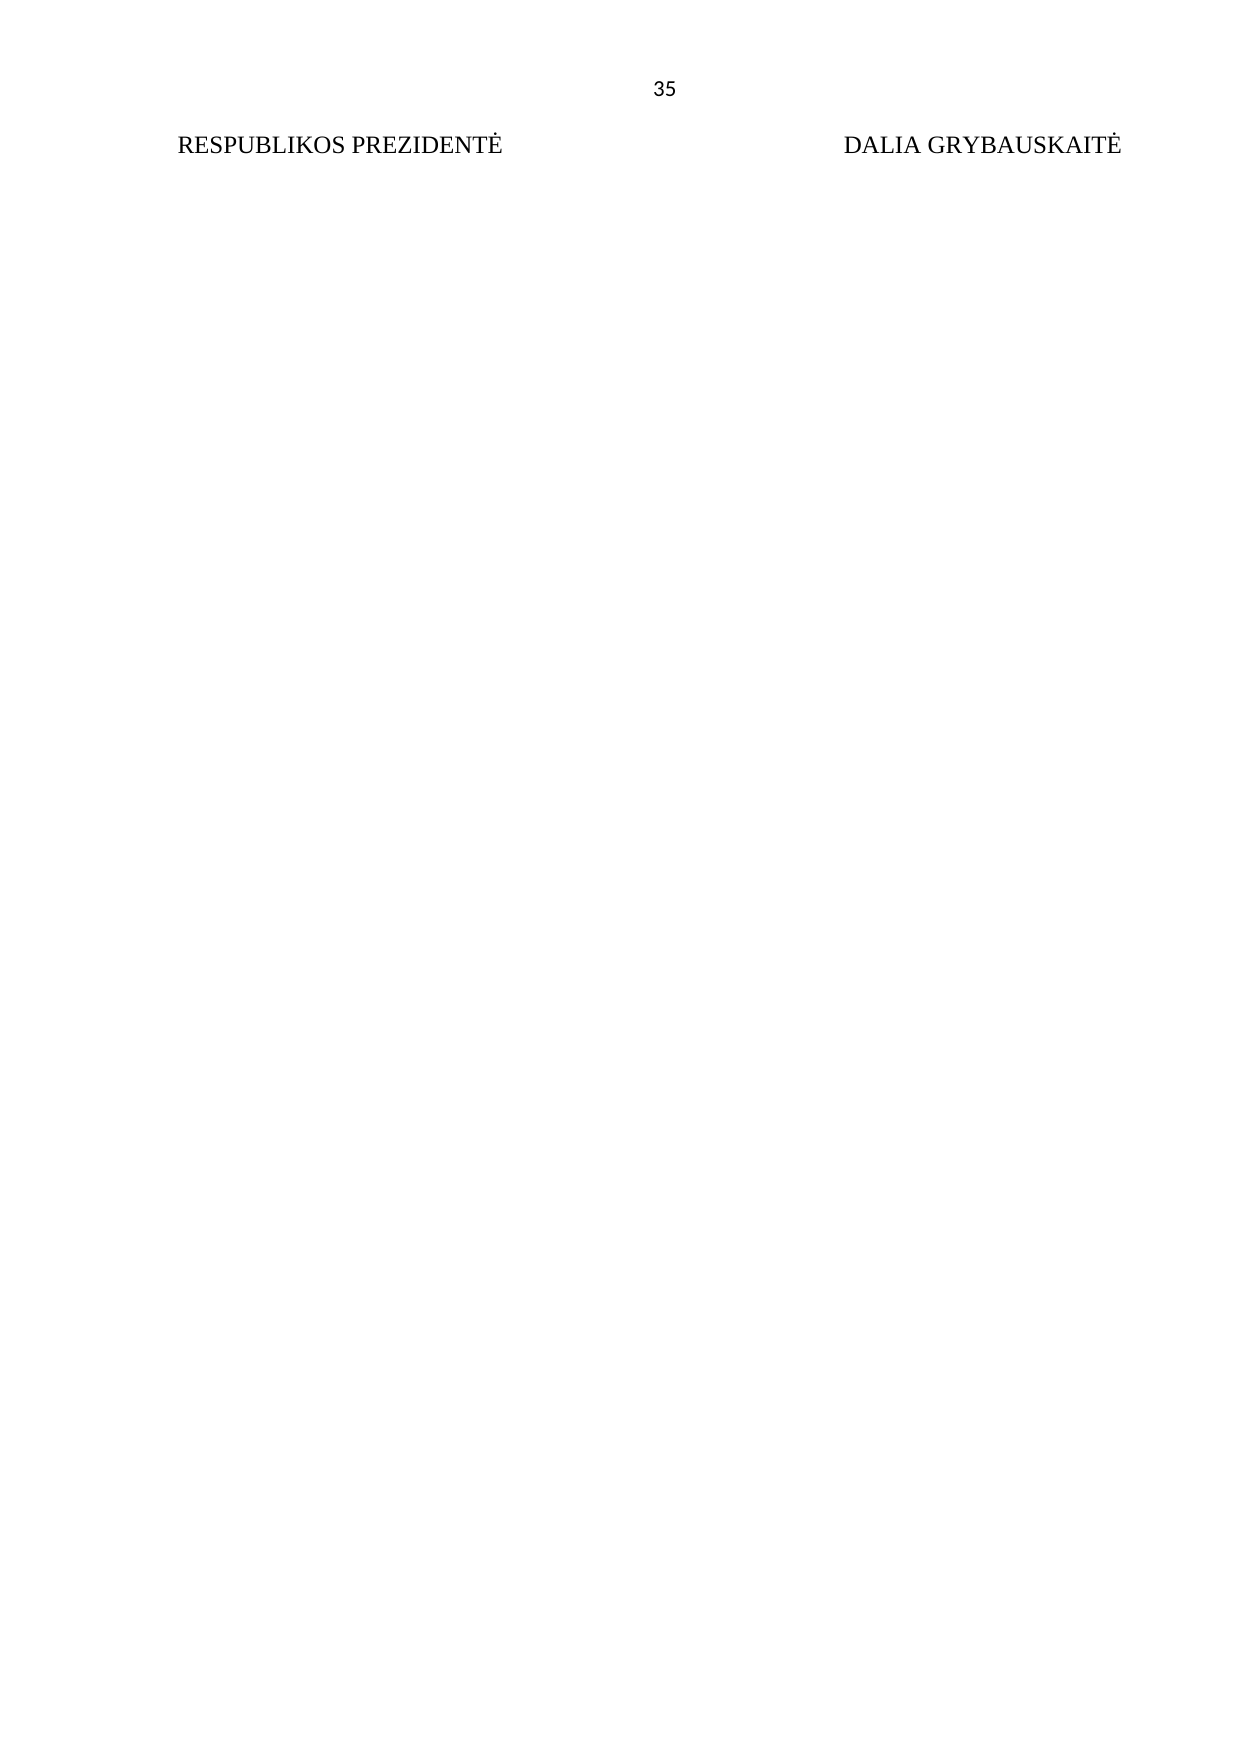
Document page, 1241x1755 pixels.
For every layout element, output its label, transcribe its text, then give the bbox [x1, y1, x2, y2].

text RESPUBLIKOS PREZIDENTĖ DALIA GRYBAUSKAITĖ [177, 131, 1152, 159]
